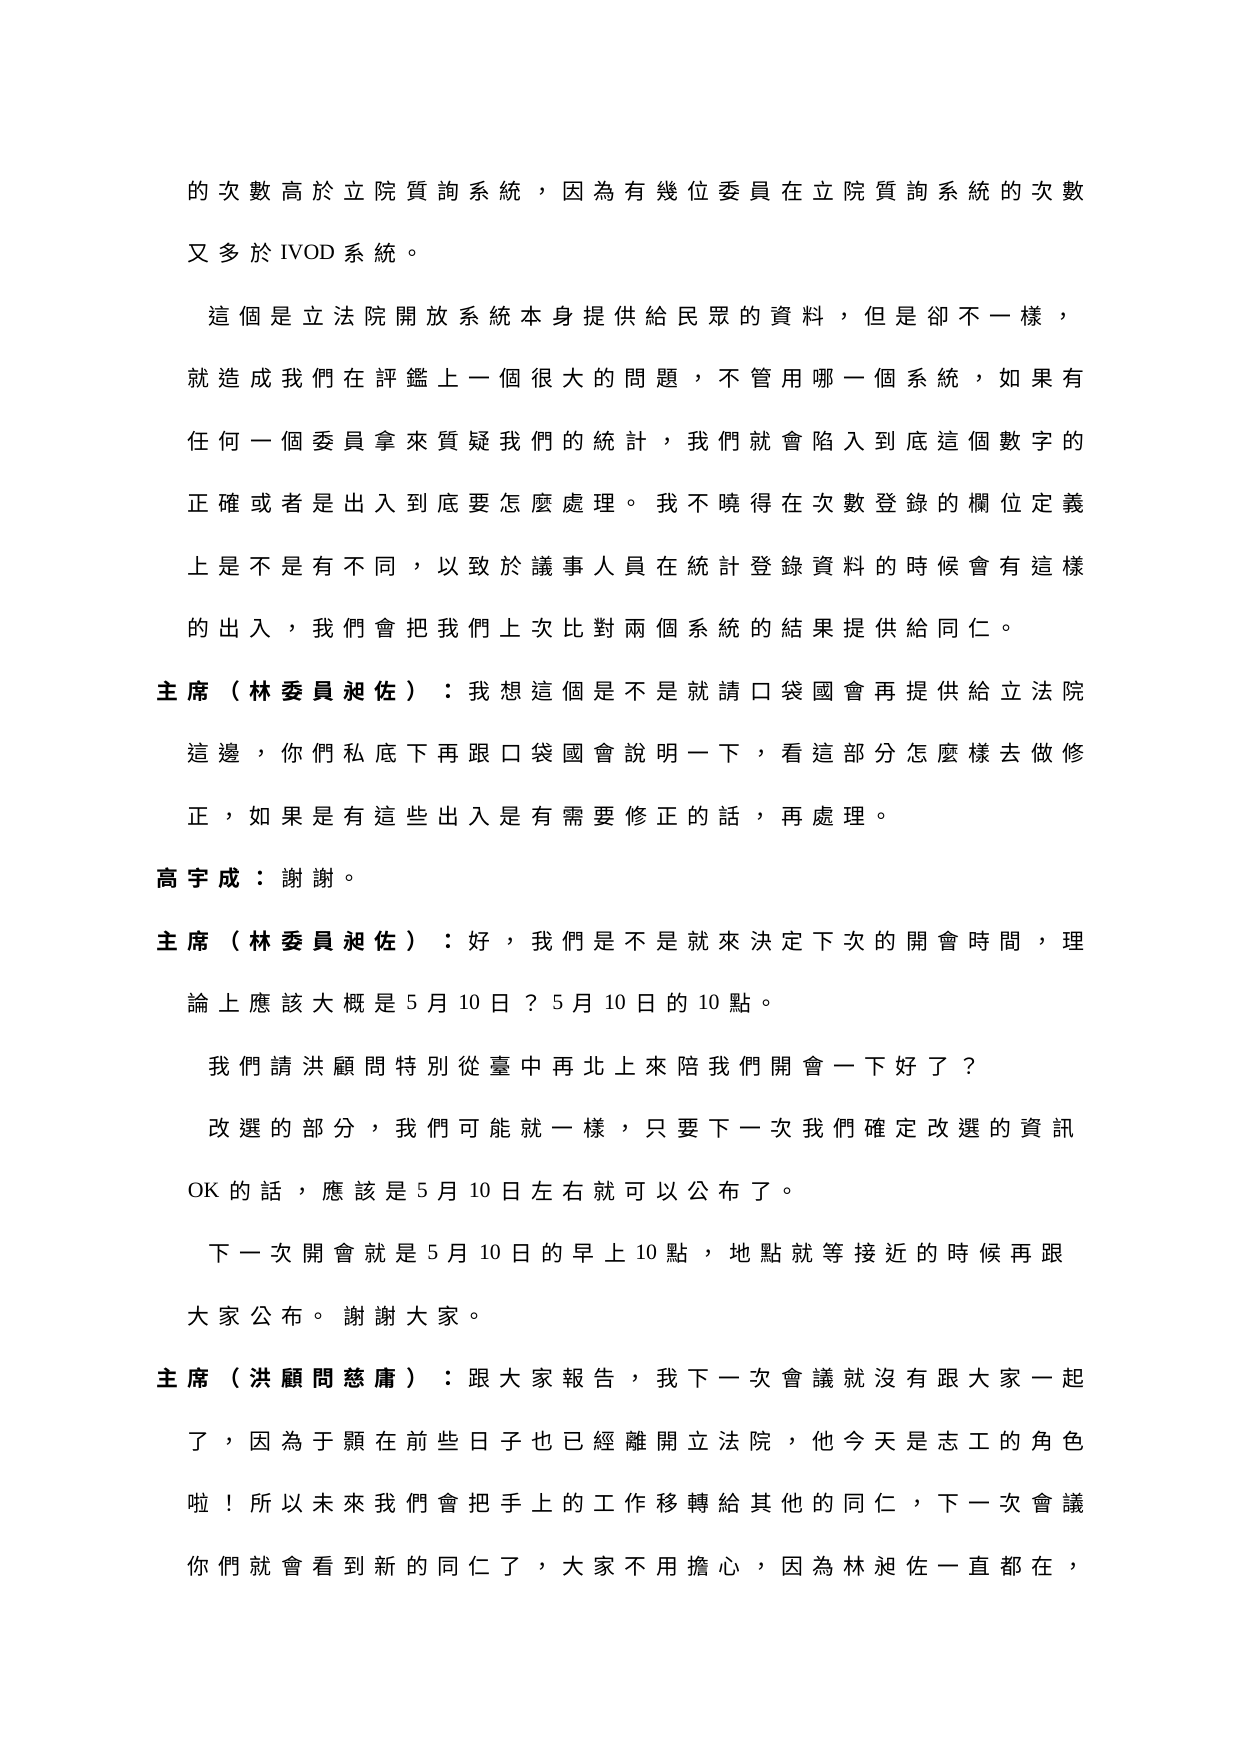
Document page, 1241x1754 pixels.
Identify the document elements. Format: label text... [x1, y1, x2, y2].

text 高宇成：謝謝。 [151, 846, 1089, 908]
text 主席（林委員昶佐）：好，我們是不是就來決定下次的開會時間，理論上應該大概是5月10日？5月10日的10點。 [151, 908, 1089, 1033]
text 主席（林委員昶佐）：我想這個是不是就請口袋國會再提供給立法院這邊，你們私底下再跟口袋國會說明一下，看這部分怎麼樣去做修正，如果是有這些出入是有需要修正的話，再處理。 [151, 658, 1089, 846]
text 我們請洪顧問特別從臺中再北上來陪我們開會一下好了？ [173, 1033, 1089, 1096]
text 的次數高於立院質詢系統，因為有幾位委員在立院質詢系統的次數又多於IVOD系統。 [151, 158, 1089, 283]
text 改選的部分，我們可能就一樣，只要下一次我們確定改選的資訊OK的話，應該是5月10日左右就可以公布了。 [173, 1096, 1089, 1221]
text 主席（洪顧問慈庸）：跟大家報告，我下一次會議就沒有跟大家一起了，因為于顥在前些日子也已經離開立法院，他今天是志工的角色啦！所以未來我們會把手上的工作移轉給其他的同仁，下一次會議你們就會看到新的同仁了，大家不用擔心，因為林昶佐一直都在， [151, 1346, 1089, 1596]
text 這個是立法院開放系統本身提供給民眾的資料，但是卻不一樣，就造成我們在評鑑上一個很大的問題，不管用哪一個系統，如果有任何一個委員拿來質疑我們的統計，我們就會陷入到底這個數字的正確或者是出入到底要怎麼處理。我不曉得在次數登錄的欄位定義上是不是有不同，以致於議事人員在統計登錄資料的時候會有這樣的出入，我們會把我們上次比對兩個系統的結果提供給同仁。 [173, 283, 1089, 658]
text 下一次開會就是5月10日的早上10點，地點就等接近的時候再跟大家公布。謝謝大家。 [173, 1221, 1089, 1346]
